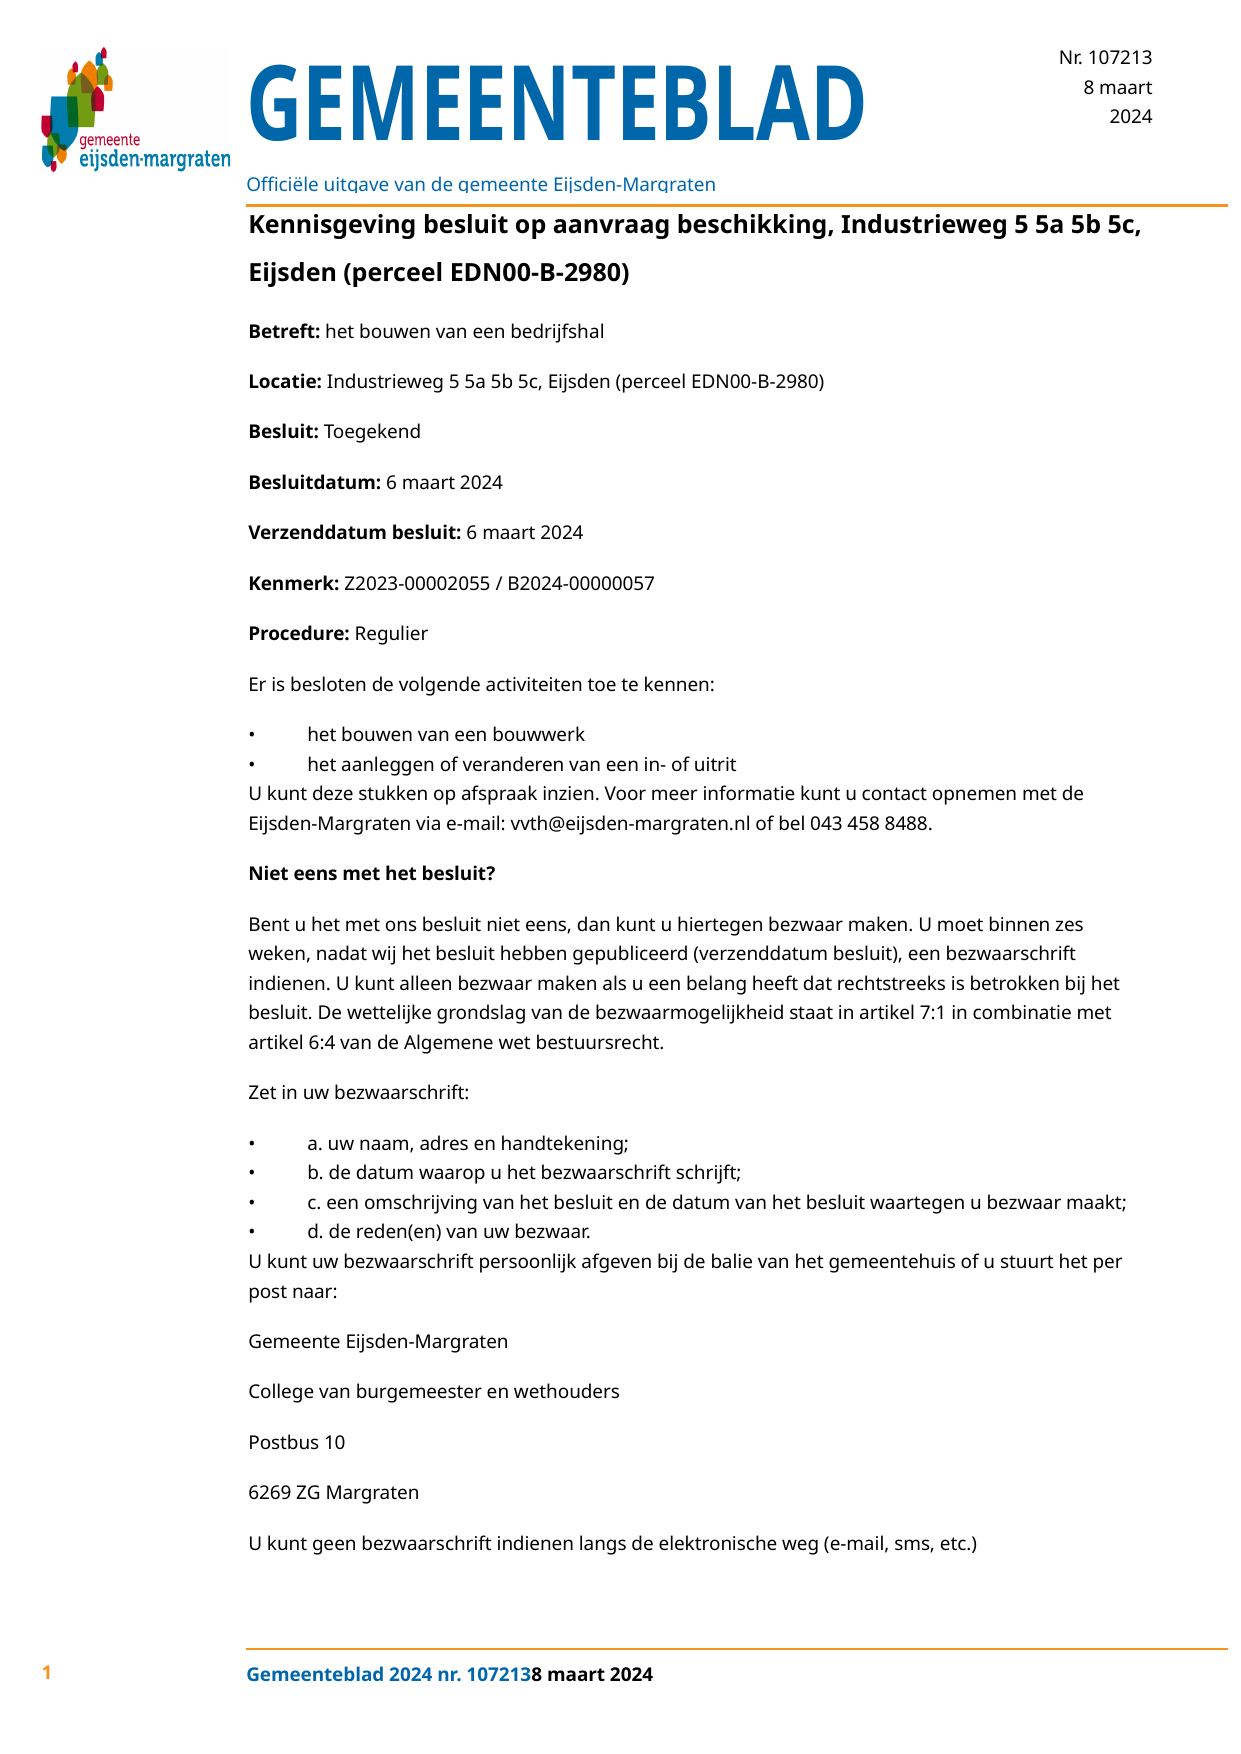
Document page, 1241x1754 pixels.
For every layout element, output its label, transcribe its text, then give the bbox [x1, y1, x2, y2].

list c. een omschrijving van het besluit en de datum van het besluit waartegen u bezwaar maakt; [248, 1189, 1152, 1215]
text Besluitdatum: 6 maart 2024 [248, 469, 1152, 495]
picture [41, 47, 231, 172]
text Kenmerk: Z2023-00002055 / B2024-00000057 [248, 570, 1152, 596]
text Er is besloten de volgende activiteiten toe te kennen: [248, 671, 1152, 697]
text Postbus 10 [248, 1429, 1152, 1455]
text U kunt geen bezwaarschrift indienen langs de elektronische weg (e-mail, sms, etc.) [248, 1530, 1152, 1556]
list d. de reden(en) van uw bezwaar. [248, 1219, 1152, 1244]
text Bent u het met ons besluit niet eens, dan kunt u hiertegen bezwaar maken. U moet binnen zes weken, nadat wij het besluit hebben gepubliceerd (verzenddatum besluit), een bezwaarschrift indienen. U kunt alleen bezwaar maken als u een belang heeft dat rechtstreeks is betrokken bij het besluit. De wettelijke grondslag van de bezwaarmogelijkheid staat in artikel 7:1 in combinatie met artikel 6:4 van de Algemene wet bestuursrecht. [248, 911, 1152, 1055]
text Verzenddatum besluit: 6 maart 2024 [248, 519, 1152, 545]
text Procedure: Regulier [248, 620, 1152, 646]
text Locatie: Industrieweg 5 5a 5b 5c, Eijsden (perceel EDN00-B-2980) [248, 368, 1152, 394]
list het aanleggen of veranderen van een in- of uitrit [248, 751, 1152, 777]
text Kennisgeving besluit op aanvraag beschikking, Industrieweg 5 5a 5b 5c, Eijsden (perceel EDN00-B-2980) [248, 207, 1152, 288]
list het bouwen van een bouwwerk [248, 721, 1152, 747]
text U kunt deze stukken op afspraak inzien. Voor meer informatie kunt u contact opnemen met de Eijsden-Margraten via e-mail: vvth@eijsden-margraten.nl of bel 043 458 8488. [248, 780, 1152, 836]
text U kunt uw bezwaarschrift persoonlijk afgeven bij de balie van het gemeentehuis of u stuurt het per post naar: [248, 1248, 1152, 1304]
text Niet eens met het besluit? [248, 860, 1152, 886]
list b. de datum waarop u het bezwaarschrift schrijft; [248, 1159, 1152, 1185]
text 6269 ZG Margraten [248, 1479, 1152, 1505]
text Besluit: Toegekend [248, 419, 1152, 444]
text Gemeente Eijsden-Margraten [248, 1328, 1152, 1354]
text Betreft: het bouwen van een bedrijfsh­al [248, 318, 1152, 344]
text College van burgemeester en wethouders [248, 1379, 1152, 1404]
text Zet in uw bezwaarschrift: [248, 1079, 1152, 1105]
list a. uw naam, adres en handtekening; [248, 1130, 1152, 1156]
